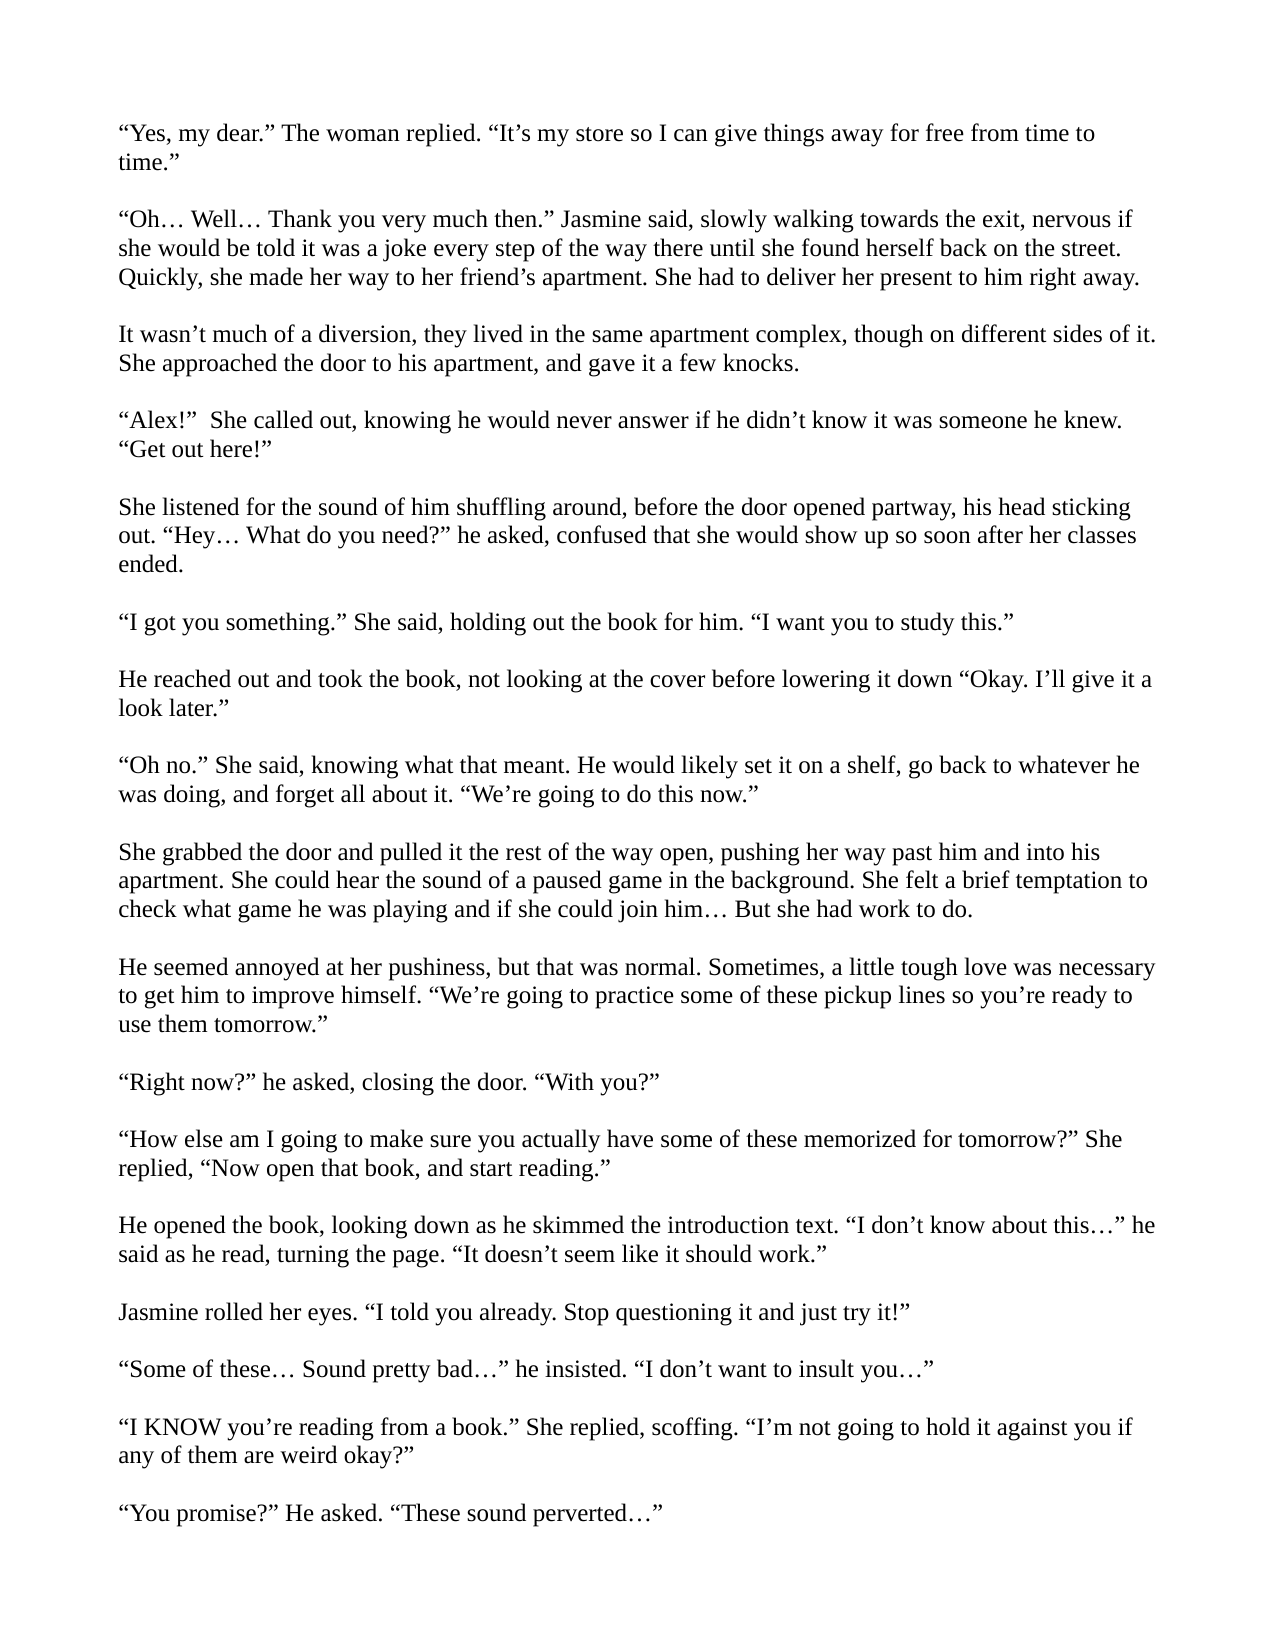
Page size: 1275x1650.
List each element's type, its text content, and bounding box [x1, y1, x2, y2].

text She listened for the sound of him shuffling around, before the door opened partway, his head sticking out. “Hey… What do you need?” he asked, confused that she would show up so soon after her classes ended. [118, 492, 1157, 578]
text “You promise?” He asked. “These sound perverted…” [118, 1498, 1157, 1527]
text She grabbed the door and pulled it the rest of the way open, pushing her way past him and into his apartment. She could hear the sound of a paused game in the background. She felt a brief temptation to check what game he was playing and if she could join him… But she had work to do. [118, 837, 1157, 923]
text He seemed annoyed at her pushiness, but that was normal. Sometimes, a little tough love was necessary to get him to improve himself. “We’re going to practice some of these pickup lines so you’re ready to use them tomorrow.” [118, 952, 1157, 1038]
text “Oh no.” She said, knowing what that meant. He would likely set it on a shelf, go back to whatever he was doing, and forget all about it. “We’re going to do this now.” [118, 751, 1157, 808]
text “How else am I going to make sure you actually have some of these memorized for tomorrow?” She replied, “Now open that book, and start reading.” [118, 1124, 1157, 1182]
text “I got you something.” She said, holding out the book for him. “I want you to study this.” [118, 607, 1157, 636]
text “Oh… Well… Thank you very much then.” Jasmine said, slowly walking towards the exit, nervous if she would be told it was a joke every step of the way there until she found herself back on the street. Quickly, she made her way to her friend’s apartment. She had to deliver her present to him right away. [118, 204, 1157, 291]
text It wasn’t much of a diversion, they lived in the same apartment complex, though on different sides of it. She approached the door to his apartment, and gave it a few knocks. [118, 319, 1157, 377]
text “Some of these… Sound pretty bad…” he insisted. “I don’t want to insult you…” [118, 1354, 1157, 1383]
text “I KNOW you’re reading from a book.” She replied, scoffing. “I’m not going to hold it against you if any of them are weird okay?” [118, 1412, 1157, 1469]
text “Alex!” She called out, knowing he would never answer if he didn’t know it was someone he knew. “Get out here!” [118, 406, 1157, 463]
text He reached out and took the book, not looking at the cover before lowering it down “Okay. I’ll give it a look later.” [118, 664, 1157, 722]
text He opened the book, looking down as he skimmed the introduction text. “I don’t know about this…” he said as he read, turning the page. “It doesn’t seem like it should work.” [118, 1211, 1157, 1268]
text “Yes, my dear.” The woman replied. “It’s my store so I can give things away for free from time to time.” [118, 118, 1157, 176]
text Jasmine rolled her eyes. “I told you already. Stop questioning it and just try it!” [118, 1297, 1157, 1326]
text “Right now?” he asked, closing the door. “With you?” [118, 1067, 1157, 1096]
